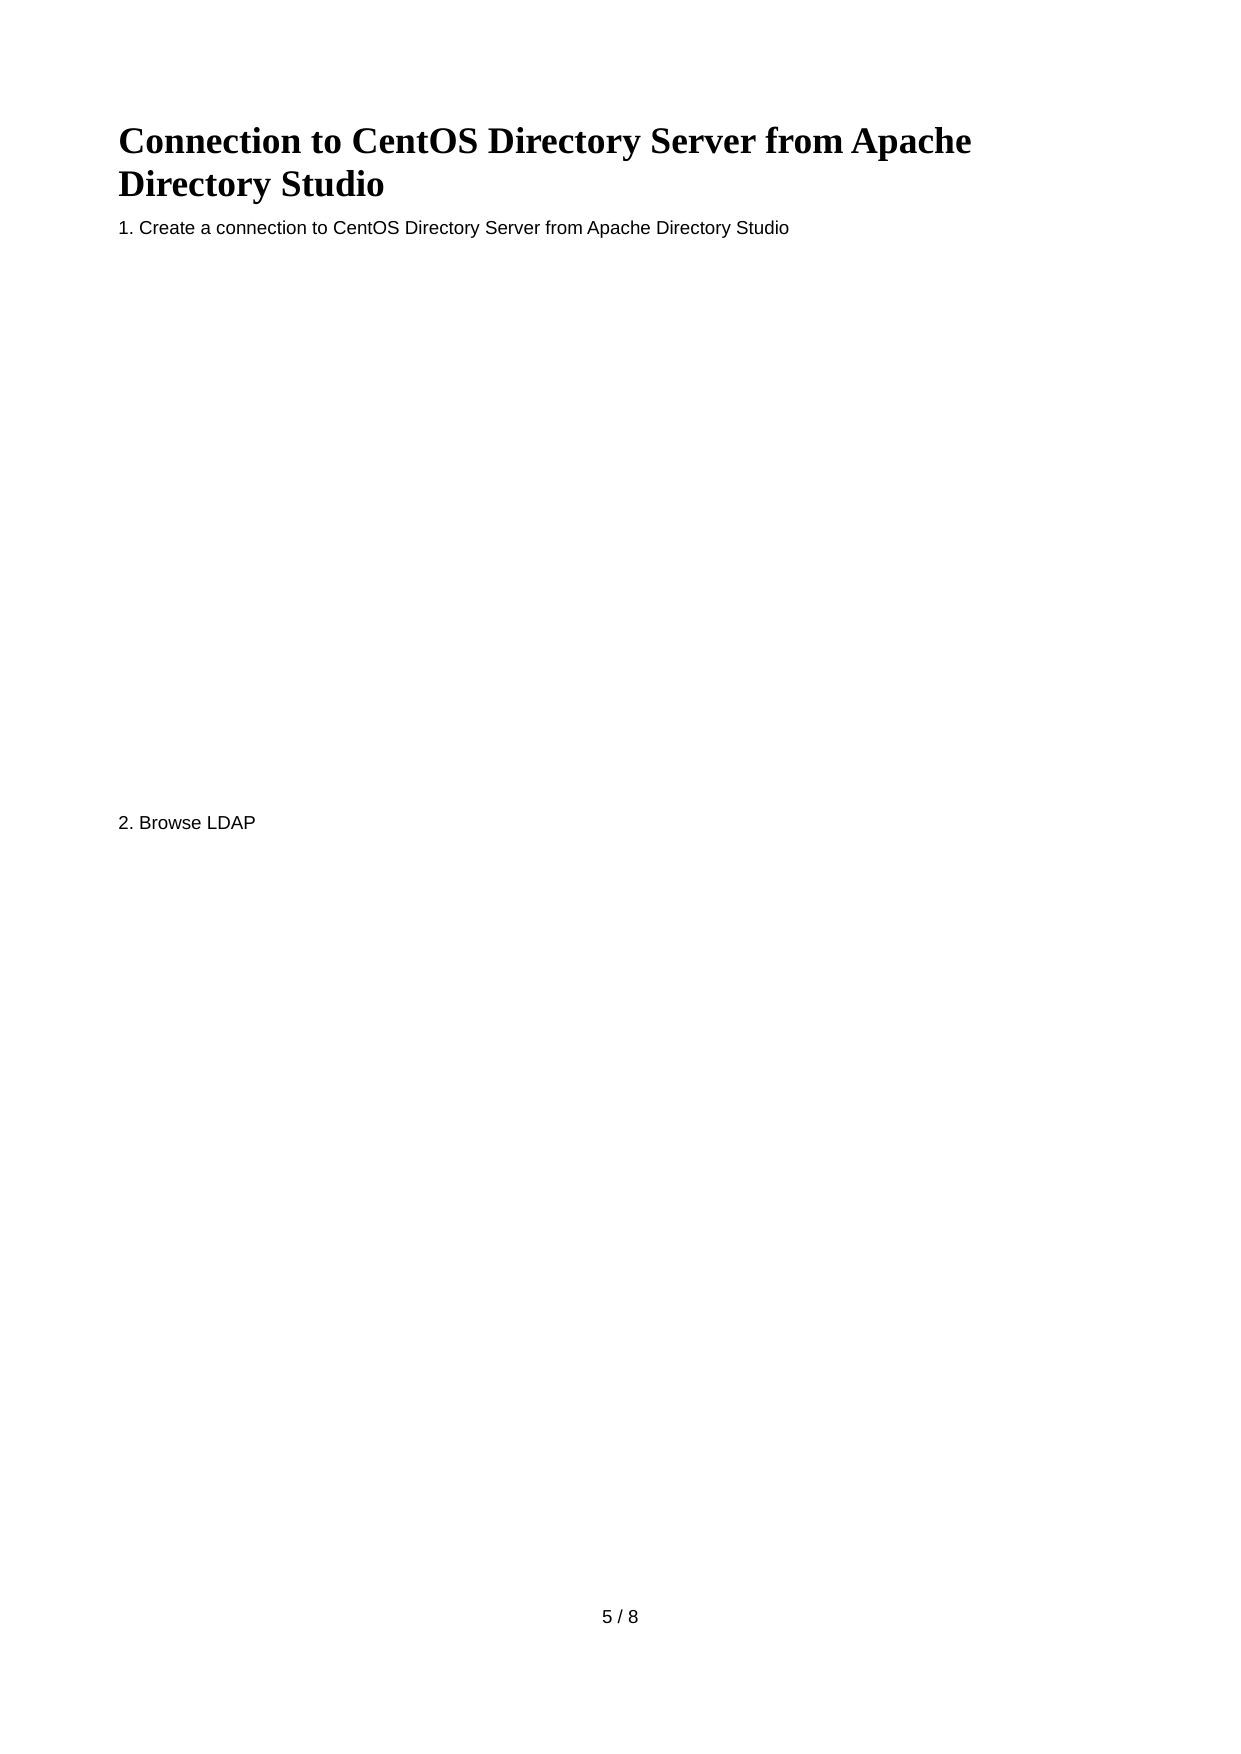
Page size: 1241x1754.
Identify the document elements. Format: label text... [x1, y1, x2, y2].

text 2. Browse LDAP [118, 812, 1122, 833]
text 1. Create a connection to CentOS Directory Server from Apache Directory Studio [118, 217, 1122, 238]
subtitle Connection to CentOS Directory Server from Apache Directory Studio [118, 118, 1122, 204]
